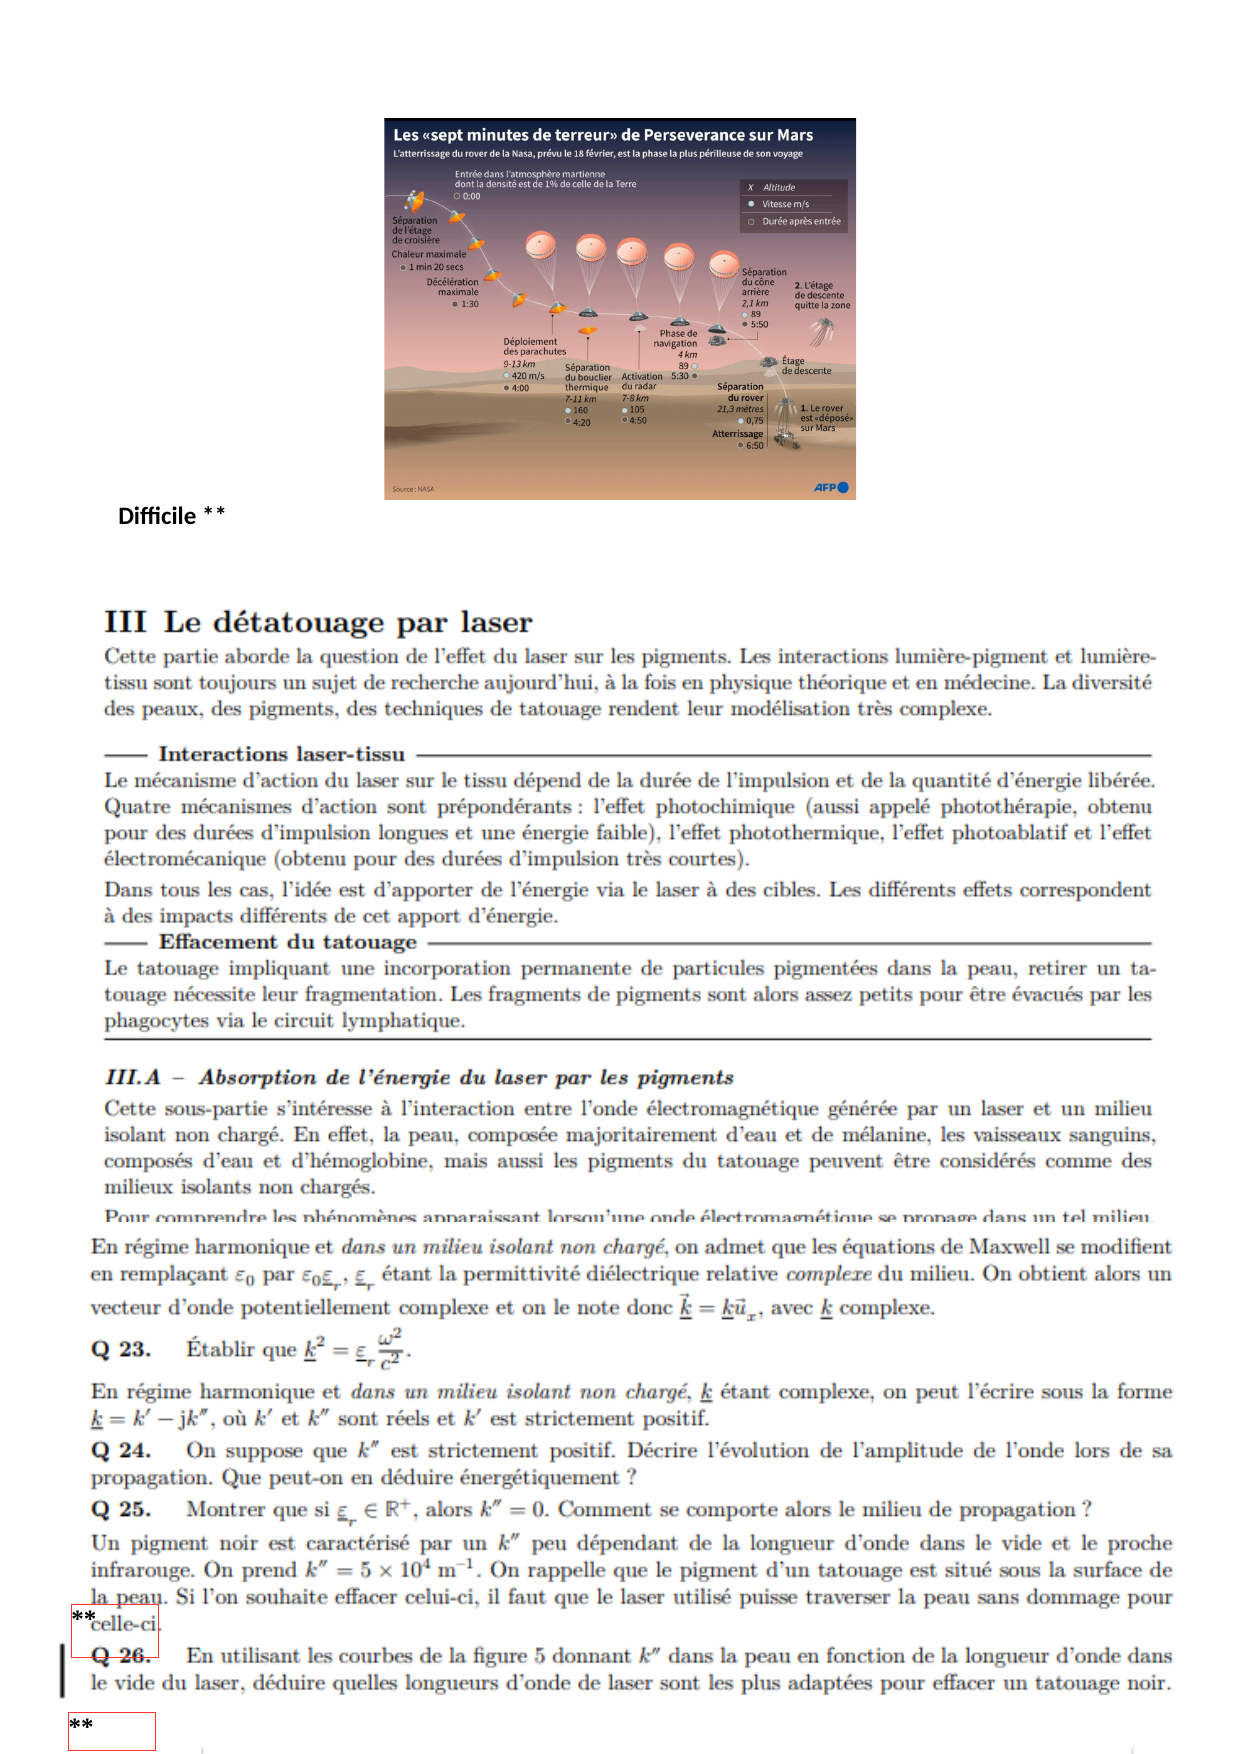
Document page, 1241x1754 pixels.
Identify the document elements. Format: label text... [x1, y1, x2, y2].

text Difficile ** [118, 500, 1122, 530]
picture [384, 118, 857, 500]
picture [37, 585, 1210, 1754]
